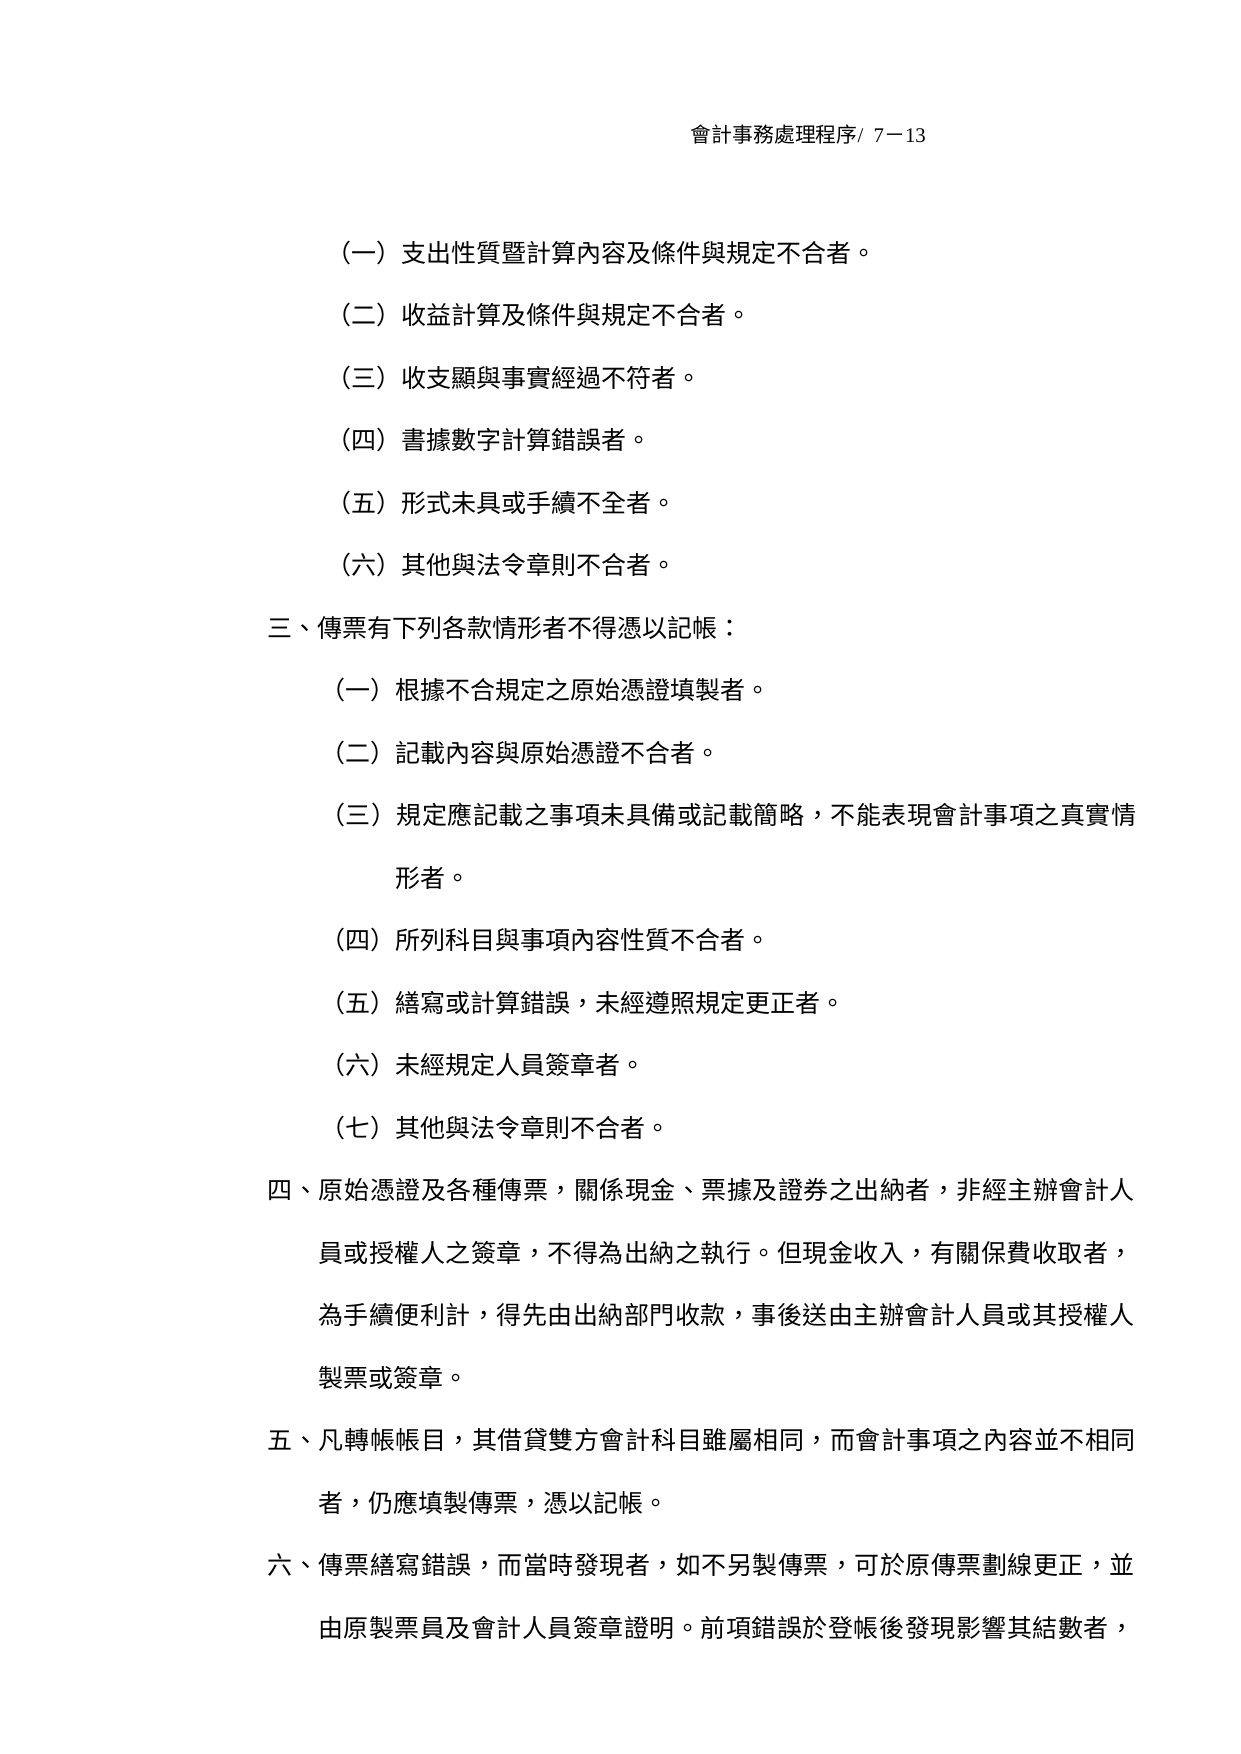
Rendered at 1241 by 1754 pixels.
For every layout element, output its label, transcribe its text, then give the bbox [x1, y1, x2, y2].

text （六）其他與法令章則不合者。 [327, 522, 1137, 584]
text （二）記載內容與原始憑證不合者。 [320, 709, 1137, 772]
text （三）規定應記載之事項未具備或記載簡略，不能表現會計事項之真實情形者。 [320, 772, 1137, 897]
text 三、傳票有下列各款情形者不得憑以記帳： [268, 584, 1137, 647]
text （五）形式未具或手續不全者。 [327, 459, 1137, 522]
text （三）收支顯與事實經過不符者。 [327, 334, 1137, 397]
text （五）繕寫或計算錯誤，未經遵照規定更正者。 [320, 959, 1137, 1022]
text （六）未經規定人員簽章者。 [320, 1022, 1137, 1084]
text （四）所列科目與事項內容性質不合者。 [320, 897, 1137, 959]
text 四、原始憑證及各種傳票，關係現金、票據及證券之出納者，非經主辦會計人員或授權人之簽章，不得為出納之執行。但現金收入，有關保費收取者，為手續便利計，得先由出納部門收款，事後送由主辦會計人員或其授權人製票或簽章。 [268, 1147, 1137, 1397]
text 五、凡轉帳帳目，其借貸雙方會計科目雖屬相同，而會計事項之內容並不相同者，仍應填製傳票，憑以記帳。 [268, 1397, 1137, 1522]
text （二）收益計算及條件與規定不合者。 [327, 272, 1137, 334]
text （一）根據不合規定之原始憑證填製者。 [320, 647, 1137, 709]
text （七）其他與法令章則不合者。 [320, 1084, 1137, 1147]
text 六、傳票繕寫錯誤，而當時發現者，如不另製傳票，可於原傳票劃線更正，並由原製票員及會計人員簽章證明。前項錯誤於登帳後發現影響其結數者， [268, 1522, 1137, 1647]
text （一）支出性質暨計算內容及條件與規定不合者。 [327, 209, 1137, 272]
text （四）書據數字計算錯誤者。 [327, 397, 1137, 459]
